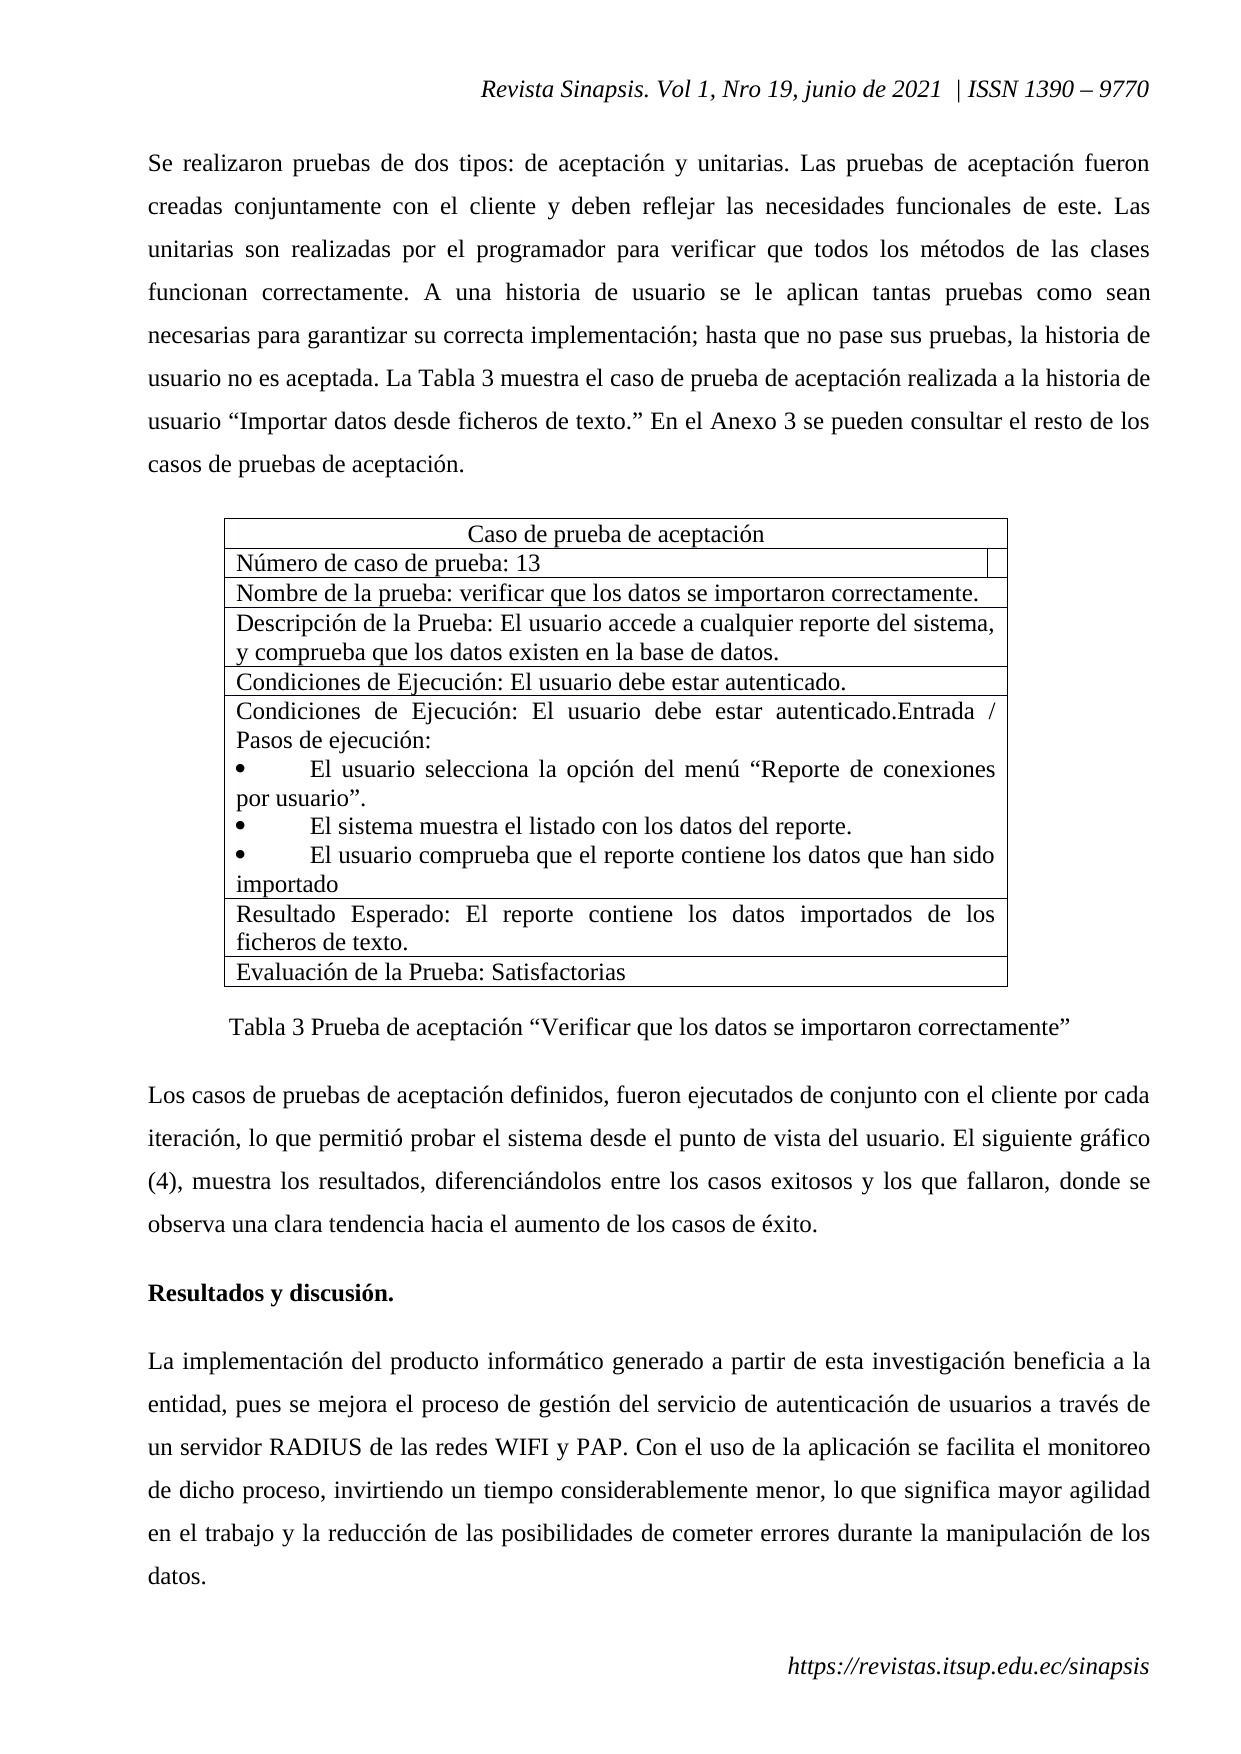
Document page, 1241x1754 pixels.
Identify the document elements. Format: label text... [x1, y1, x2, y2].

text Los casos de pruebas de aceptación definidos, fueron ejecutados de conjunto con el cliente por cada iteración, lo que permitió probar el sistema desde el punto de vista del usuario. El siguiente gráfico (4), muestra los resultados, diferenciándolos entre los casos exitosos y los que fallaron, donde se observa una clara tendencia hacia el aumento de los casos de éxito. [148, 1080, 1152, 1238]
table_cell Evaluación de la Prueba: Satisfactorias [225, 957, 1007, 986]
table_cell Descripción de la Prueba: El usuario accede a cualquier reporte del sistema, y comprueba que los datos existen en la base de datos. [225, 608, 1007, 666]
table_cell Condiciones de Ejecución: El usuario debe estar autenticado.Entrada / Pasos de ejecución: El usuario selecciona la opción del menú “Reporte de conexiones por usuario”. El sistema muestra el listado con los datos del reporte. El usuario comprueba que el reporte contiene los datos que han sido importado [225, 696, 1007, 898]
table_cell Resultado Esperado: El reporte contiene los datos importados de los ficheros de texto. [225, 899, 1007, 956]
text Tabla 3 Prueba de aceptación “Verificar que los datos se importaron correctamente” [148, 1012, 1152, 1041]
table_cell Número de caso de prueba: 13 [225, 549, 987, 577]
table_cell Nombre de la prueba: verificar que los datos se importaron correctamente. [225, 578, 1007, 607]
text Resultados y discusión. [148, 1278, 1152, 1306]
table_cell Condiciones de Ejecución: El usuario debe estar autenticado. [225, 667, 1007, 695]
table_header Caso de prueba de aceptación [225, 519, 1007, 547]
text La implementación del producto informático generado a partir de esta investigación beneficia a la entidad, pues se mejora el proceso de gestión del servicio de autenticación de usuarios a través de un servidor RADIUS de las redes WIFI y PAP. Con el uso de la aplicación se facilita el monitoreo de dicho proceso, invirtiendo un tiempo considerablemente menor, lo que significa mayor agilidad en el trabajo y la reducción de las posibilidades de cometer errores durante la manipulación de los datos. [148, 1346, 1152, 1590]
text Se realizaron pruebas de dos tipos: de aceptación y unitarias. Las pruebas de aceptación fueron creadas conjuntamente con el cliente y deben reflejar las necesidades funcionales de este. Las unitarias son realizadas por el programador para verificar que todos los métodos de las clases funcionan correctamente. A una historia de usuario se le aplican tantas pruebas como sean necesarias para garantizar su correcta implementación; hasta que no pase sus pruebas, la historia de usuario no es aceptada. La Tabla 3 muestra el caso de prueba de aceptación realizada a la historia de usuario “Importar datos desde ficheros de texto.” En el Anexo 3 se pueden consultar el resto de los casos de pruebas de aceptación. [148, 148, 1152, 478]
